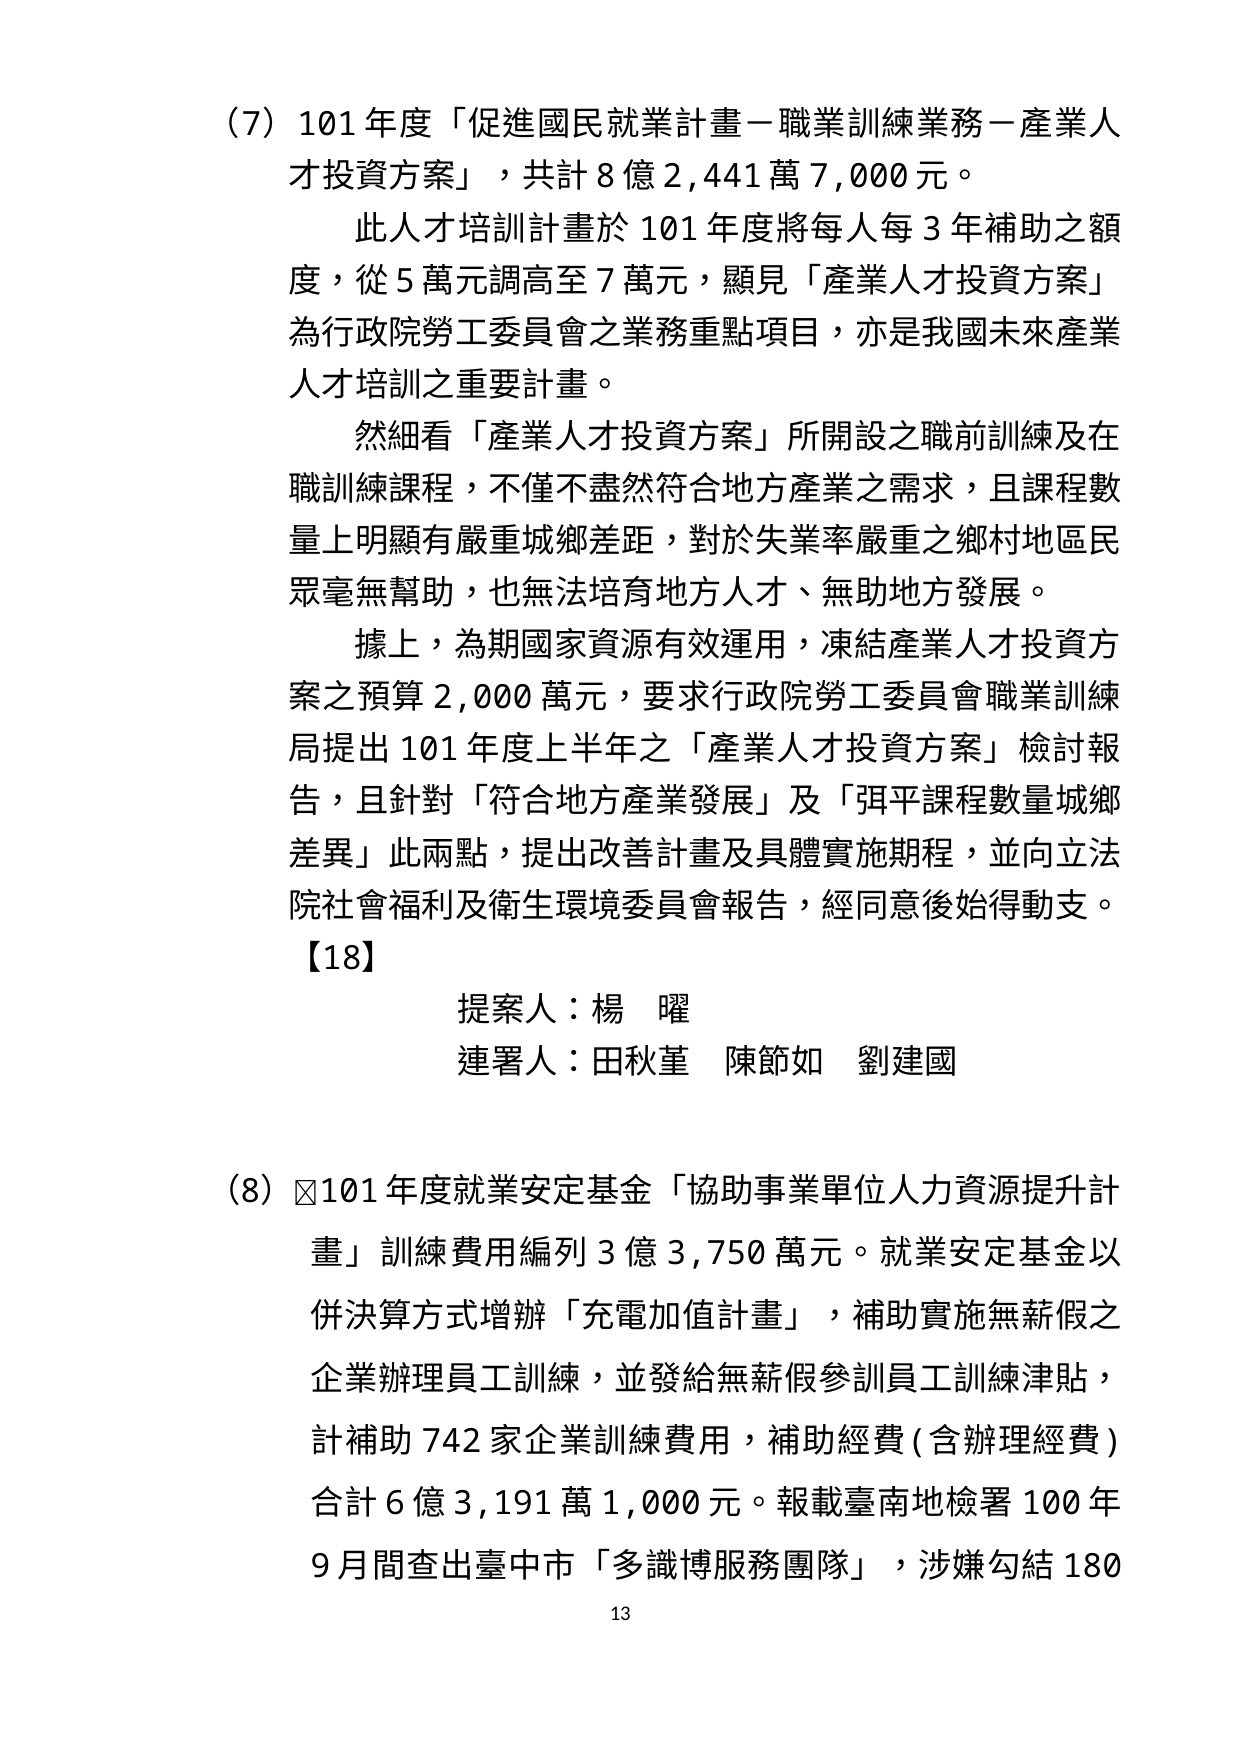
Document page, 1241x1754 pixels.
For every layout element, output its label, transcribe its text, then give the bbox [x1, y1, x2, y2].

text 此人才培訓計畫於101年度將每人每3年補助之額度，從5萬元調高至7萬元，顯見「產業人才投資方案」為行政院勞工委員會之業務重點項目，亦是我國未來產業人才培訓之重要計畫。 [288, 198, 1122, 407]
text （8）101年度就業安定基金「協助事業單位人力資源提升計畫」訓練費用編列3億3,750萬元。就業安定基金以併決算方式增辦「充電加值計畫」，補助實施無薪假之企業辦理員工訓練，並發給無薪假參訓員工訓練津貼，計補助742家企業訓練費用，補助經費(含辦理經費)合計6億3,191萬1,000元。報載臺南地檢署100年9月間查出臺中市「多識博服務團隊」，涉嫌勾結180餘家企業虛辦課程，詐領約1億8,000萬元補助費，已有4家企業遭起訴。行政院勞工委員會應有完整配套措施加強審查及落實控管，以避免不法情事發生。爰此，凍結「協助事業單位人力資源提升計畫」訓練費用1,500萬元，待行政院勞工委員會提出加強審查與落實控管之對策後，向立法院社會福利及衛生環境委員會報告經同意後，始得動支。【19】 [207, 1146, 1122, 1584]
text （7）101年度「促進國民就業計畫－職業訓練業務－產業人才投資方案」，共計8億2,441萬7,000元。 [207, 94, 1122, 198]
text 據上，為期國家資源有效運用，凍結產業人才投資方案之預算2,000萬元，要求行政院勞工委員會職業訓練局提出101年度上半年之「產業人才投資方案」檢討報告，且針對「符合地方產業發展」及「弭平課程數量城鄉差異」此兩點，提出改善計畫及具體實施期程，並向立法院社會福利及衛生環境委員會報告，經同意後始得動支。【18】 [288, 615, 1122, 979]
text 連署人：田秋堇 陳節如 劉建國 [288, 1032, 1122, 1084]
text 提案人：楊 曜 [288, 979, 1122, 1032]
text 然細看「產業人才投資方案」所開設之職前訓練及在職訓練課程，不僅不盡然符合地方產業之需求，且課程數量上明顯有嚴重城鄉差距，對於失業率嚴重之鄉村地區民眾毫無幫助，也無法培育地方人才、無助地方發展。 [288, 407, 1122, 615]
